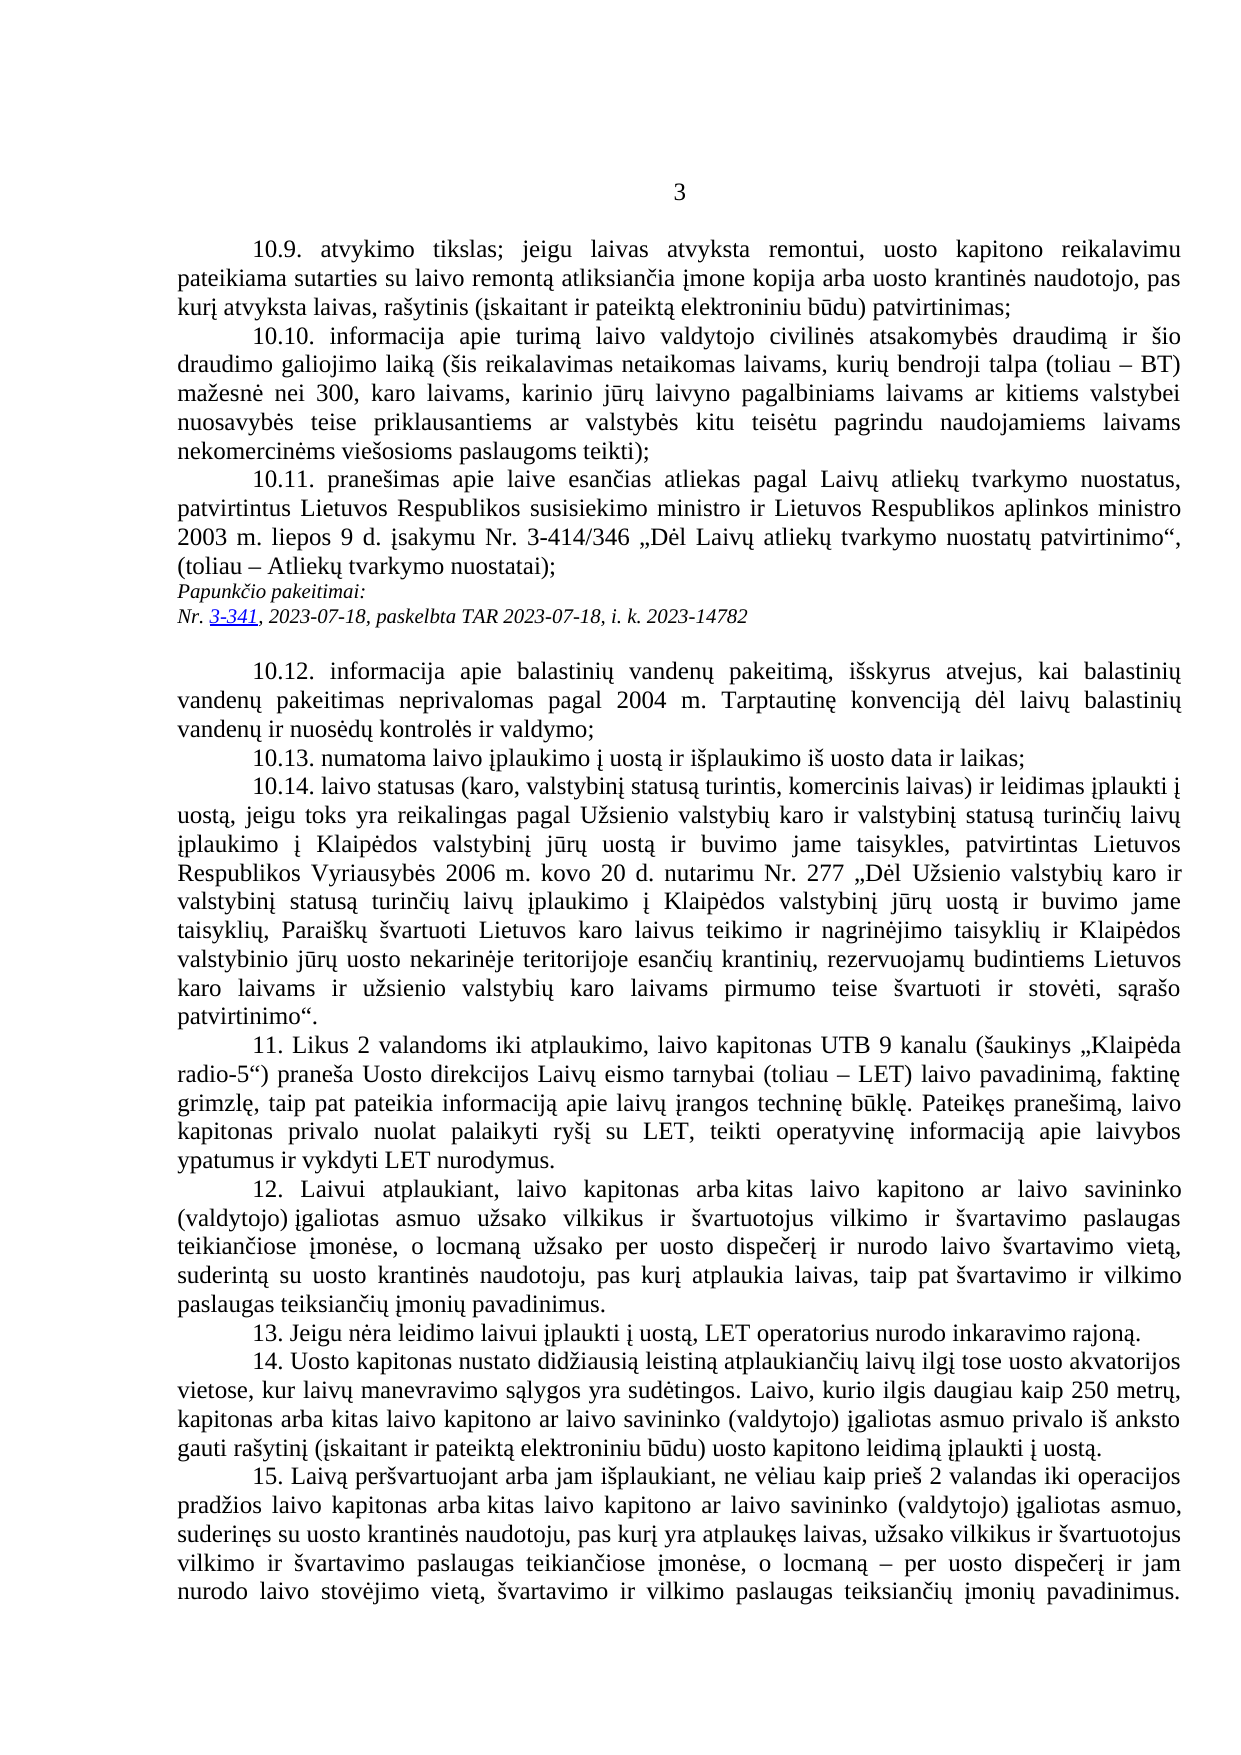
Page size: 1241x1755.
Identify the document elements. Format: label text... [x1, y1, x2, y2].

text 10.11. pranešimas apie laive esančias atliekas pagal Laivų atliekų tvarkymo nuostatus, patvirtintus Lietuvos Respublikos susisiekimo ministro ir Lietuvos Respublikos aplinkos ministro 2003 m. liepos 9 d. įsakymu Nr. 3-414/346 „Dėl Laivų atliekų tvarkymo nuostatų patvirtinimo“, (toliau – Atliekų tvarkymo nuostatai); [177, 464, 1182, 579]
text 10.10. informacija apie turimą laivo valdytojo civilinės atsakomybės draudimą ir šio draudimo galiojimo laiką (šis reikalavimas netaikomas laivams, kurių bendroji talpa (toliau – BT) mažesnė nei 300, karo laivams, karinio jūrų laivyno pagalbiniams laivams ar kitiems valstybei nuosavybės teise priklausantiems ar valstybės kitu teisėtu pagrindu naudojamiems laivams nekomercinėms viešosioms paslaugoms teikti); [177, 321, 1182, 464]
text 10.14. laivo statusas (karo, valstybinį statusą turintis, komercinis laivas) ir leidimas įplaukti į uostą, jeigu toks yra reikalingas pagal Užsienio valstybių karo ir valstybinį statusą turinčių laivų įplaukimo į Klaipėdos valstybinį jūrų uostą ir buvimo jame taisykles, patvirtintas Lietuvos Respublikos Vyriausybės 2006 m. kovo 20 d. nutarimu Nr. 277 „Dėl Užsienio valstybių karo ir valstybinį statusą turinčių laivų įplaukimo į Klaipėdos valstybinį jūrų uostą ir buvimo jame taisyklių, Paraiškų švartuoti Lietuvos karo laivus teikimo ir nagrinėjimo taisyklių ir Klaipėdos valstybinio jūrų uosto nekarinėje teritorijoje esančių krantinių, rezervuojamų budintiems Lietuvos karo laivams ir užsienio valstybių karo laivams pirmumo teise švartuoti ir stovėti, sąrašo patvirtinimo“. [177, 771, 1182, 1030]
text 10.13. numatoma laivo įplaukimo į uostą ir išplaukimo iš uosto data ir laikas; [177, 743, 1182, 771]
text 11. Likus 2 valandoms iki atplaukimo, laivo kapitonas UTB 9 kanalu (šaukinys „Klaipėda radio-5“) praneša Uosto direkcijos Laivų eismo tarnybai (toliau – LET) laivo pavadinimą, faktinę grimzlę, taip pat pateikia informaciją apie laivų įrangos techninę būklę. Pateikęs pranešimą, laivo kapitonas privalo nuolat palaikyti ryšį su LET, teikti operatyvinę informaciją apie laivybos ypatumus ir vykdyti LET nurodymus. [177, 1030, 1182, 1174]
text 10.12. informacija apie balastinių vandenų pakeitimą, išskyrus atvejus, kai balastinių vandenų pakeitimas neprivalomas pagal 2004 m. Tarptautinę konvenciją dėl laivų balastinių vandenų ir nuosėdų kontrolės ir valdymo; [177, 656, 1182, 743]
text 15. Laivą peršvartuojant arba jam išplaukiant, ne vėliau kaip prieš 2 valandas iki operacijos pradžios laivo kapitonas arba kitas laivo kapitono ar laivo savininko (valdytojo) įgaliotas asmuo, suderinęs su uosto krantinės naudotoju, pas kurį yra atplaukęs laivas, užsako vilkikus ir švartuotojus vilkimo ir švartavimo paslaugas teikiančiose įmonėse, o locmaną – per uosto dispečerį ir jam nurodo laivo stovėjimo vietą, švartavimo ir vilkimo paslaugas teiksiančių įmonių pavadinimus. [177, 1461, 1182, 1605]
text 12. Laivui atplaukiant, laivo kapitonas arba kitas laivo kapitono ar laivo savininko (valdytojo) įgaliotas asmuo užsako vilkikus ir švartuotojus vilkimo ir švartavimo paslaugas teikiančiose įmonėse, o locmaną užsako per uosto dispečerį ir nurodo laivo švartavimo vietą, suderintą su uosto krantinės naudotoju, pas kurį atplaukia laivas, taip pat švartavimo ir vilkimo paslaugas teiksiančių įmonių pavadinimus. [177, 1174, 1182, 1318]
text 13. Jeigu nėra leidimo laivui įplaukti į uostą, LET operatorius nurodo inkaravimo rajoną. [177, 1318, 1182, 1346]
text Nr. 3-341, 2023-07-18, paskelbta TAR 2023-07-18, i. k. 2023-14782 [177, 603, 1182, 628]
text 10.9. atvykimo tikslas; jeigu laivas atvyksta remontui, uosto kapitono reikalavimu pateikiama sutarties su laivo remontą atliksiančia įmone kopija arba uosto krantinės naudotojo, pas kurį atvyksta laivas, rašytinis (įskaitant ir pateiktą elektroniniu būdu) patvirtinimas; [177, 234, 1182, 321]
text Papunkčio pakeitimai: [177, 579, 1182, 603]
text 14. Uosto kapitonas nustato didžiausią leistiną atplaukiančių laivų ilgį tose uosto akvatorijos vietose, kur laivų manevravimo sąlygos yra sudėtingos. Laivo, kurio ilgis daugiau kaip 250 metrų, kapitonas arba kitas laivo kapitono ar laivo savininko (valdytojo) įgaliotas asmuo privalo iš anksto gauti rašytinį (įskaitant ir pateiktą elektroniniu būdu) uosto kapitono leidimą įplaukti į uostą. [177, 1346, 1182, 1461]
